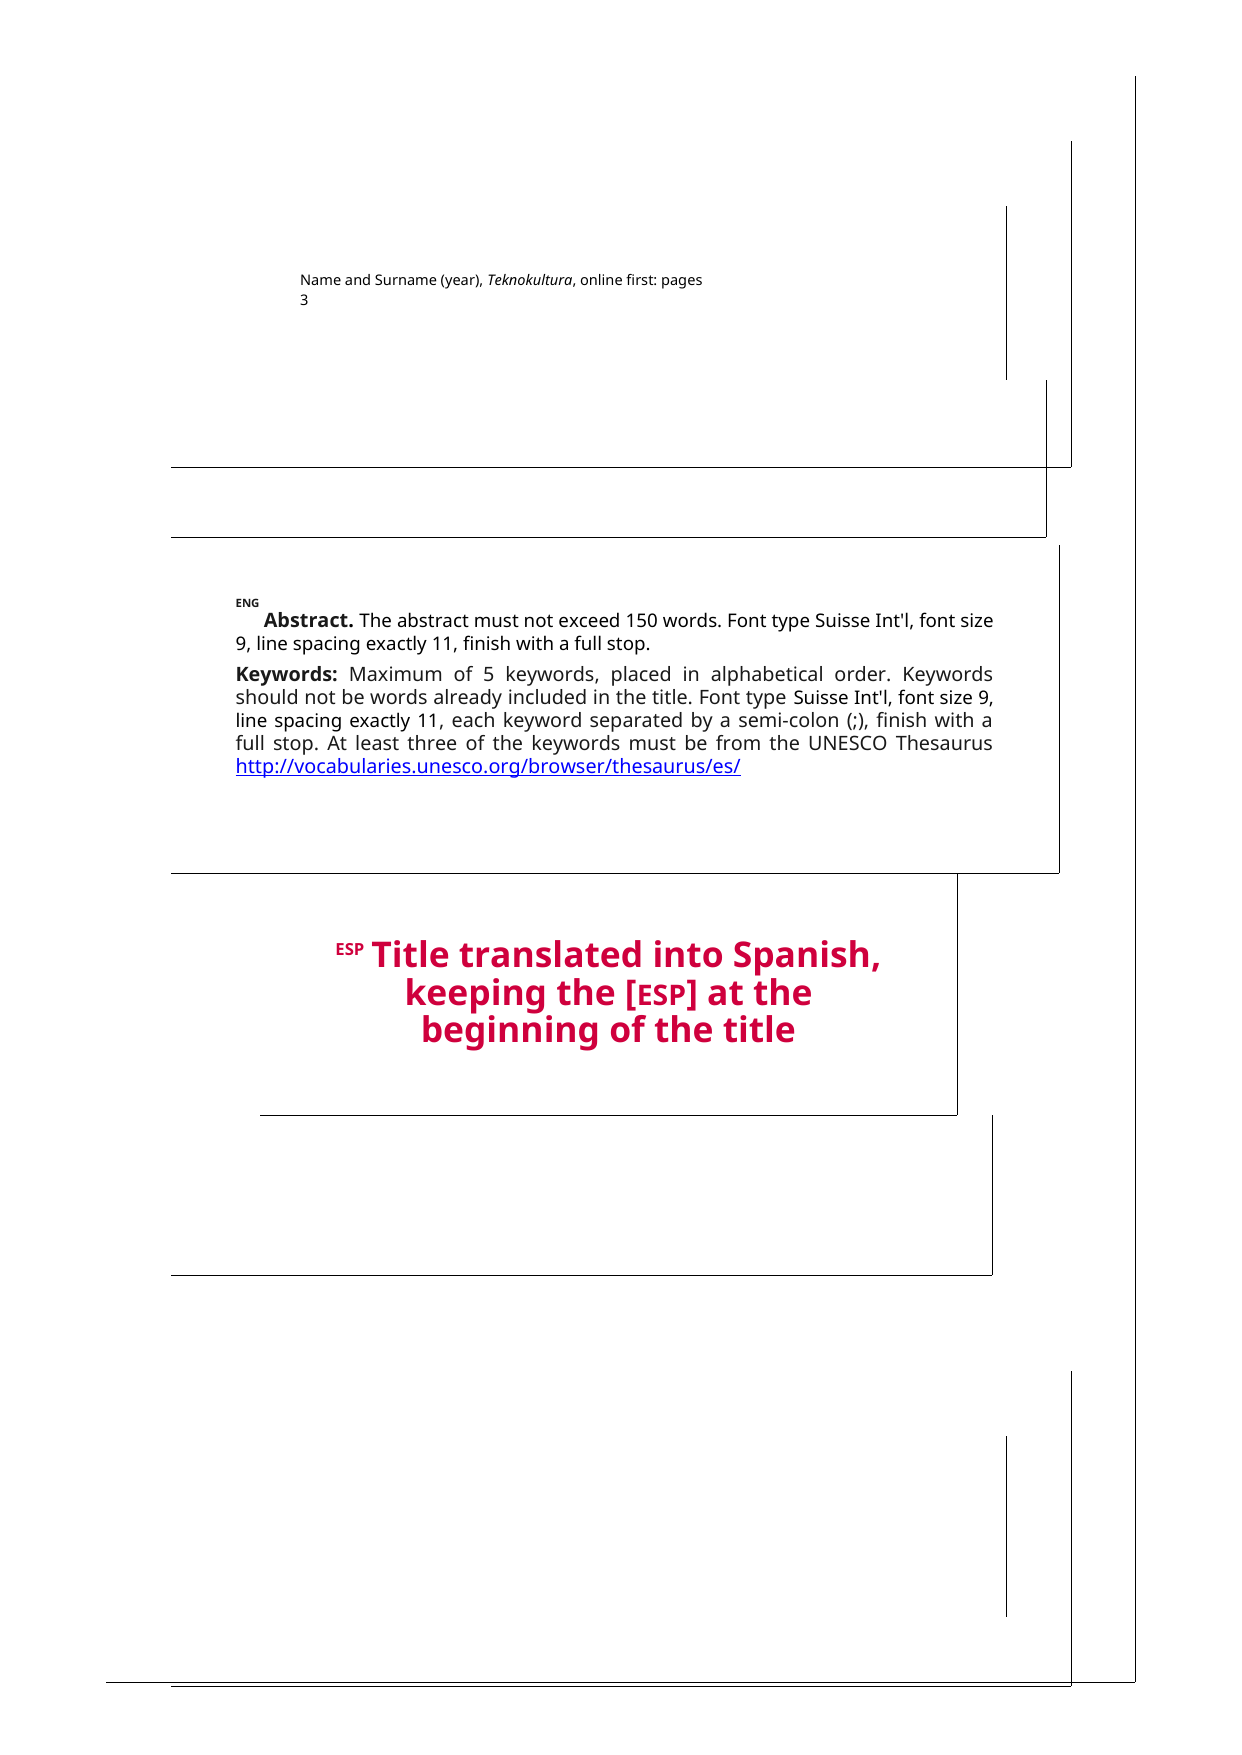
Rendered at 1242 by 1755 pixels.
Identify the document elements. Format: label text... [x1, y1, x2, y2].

text ENG Abstract. The abstract must not exceed 150 words. Font type Suisse Int'l, font size 9, line spacing exactly 11, finish with a full stop. [171, 545, 1059, 598]
text ESP Title translated into Spanish, keeping the [esp] at the beginning of the title [259, 873, 957, 1115]
text Keywords: Maximum of 5 keywords, placed in alphabetical order. Keywords should not be words already included in the title. Font type Suisse Int'l, font size 9, line spacing exactly 11, each keyword separated by a semi-colon (;), finish with a full stop. At least three of the keywords must be from the UNESCO Thesaurus http://vocabularies.unesco.org/browser/thesaurus/es/ [171, 598, 1059, 778]
